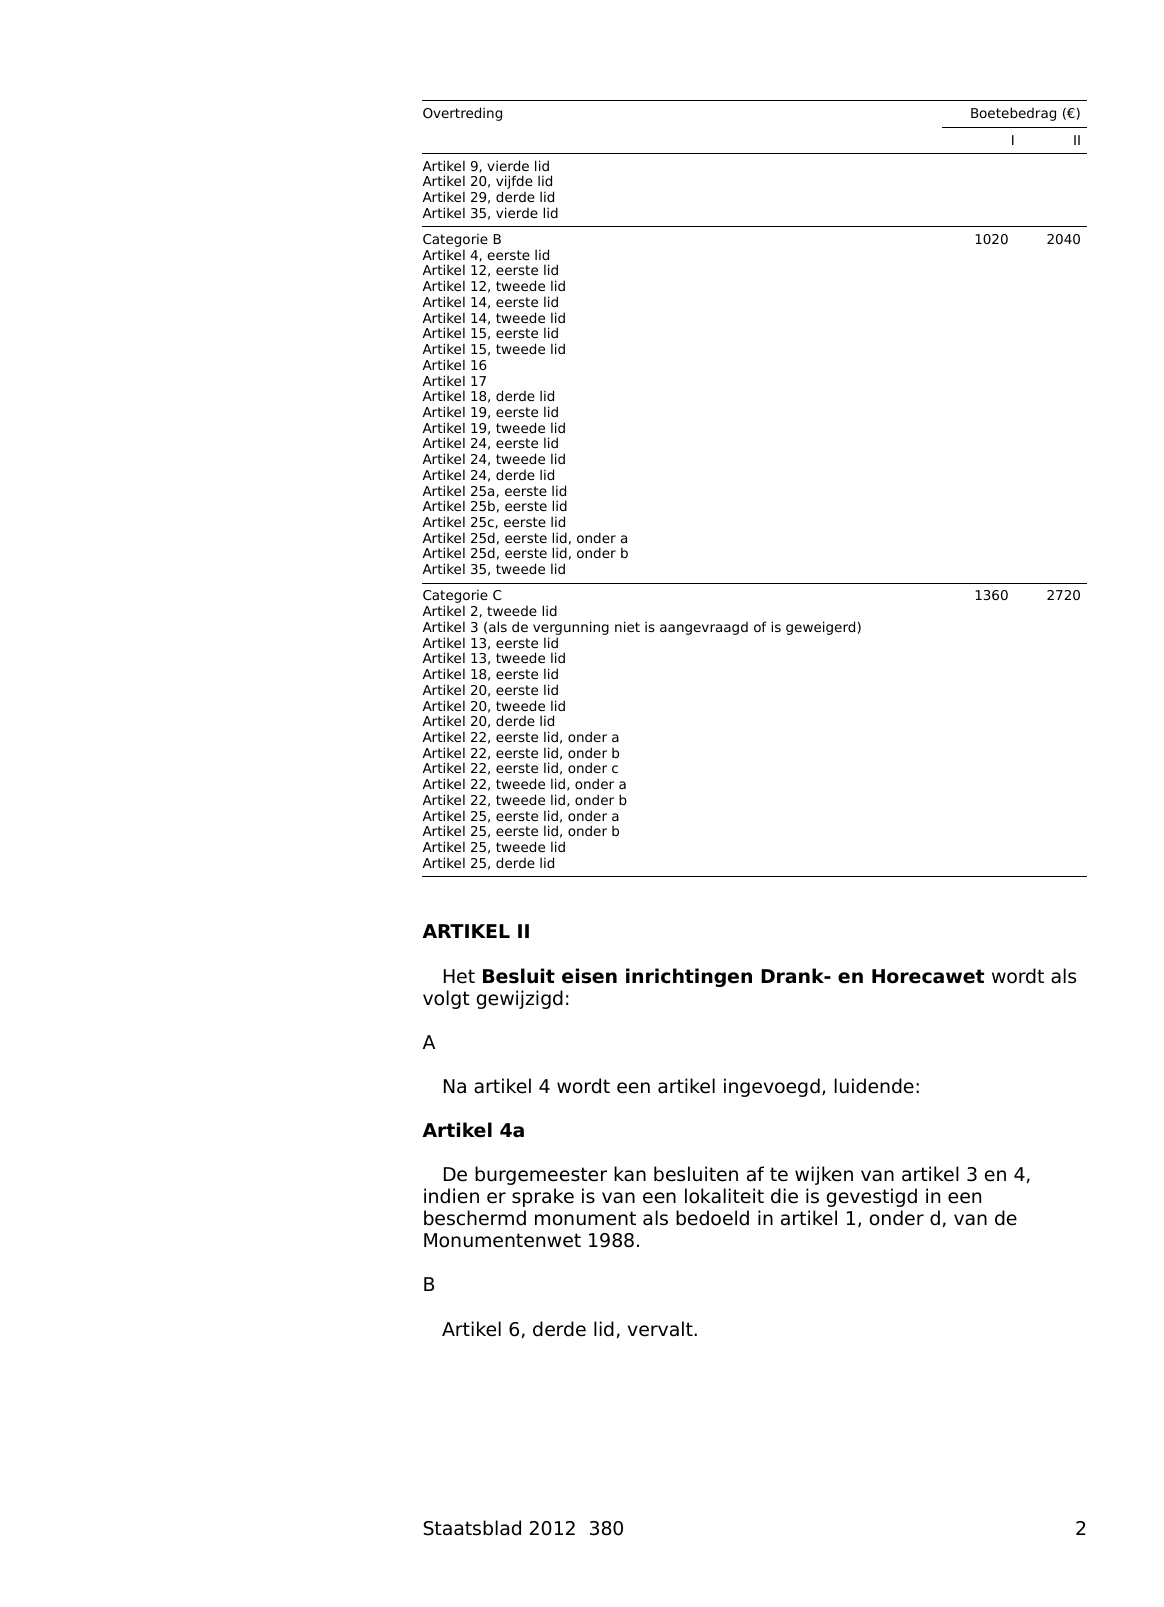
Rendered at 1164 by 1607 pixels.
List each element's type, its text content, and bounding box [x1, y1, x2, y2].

table_cell II [1015, 128, 1087, 153]
table_cell 2040 [1015, 227, 1087, 582]
table_header Boetebedrag (€) [942, 101, 1087, 127]
table_cell 1360 [942, 584, 1014, 876]
text Na artikel 4 wordt een artikel ingevoegd, luidende: [422, 1076, 1087, 1098]
table_cell Categorie B Artikel 4, eerste lid Artikel 12, eerste lid Artikel 12, tweede lid Artikel 14, eerste lid Artikel 14, tweede lid Artikel 15, eerste lid Artikel 15, tweede lid Artikel 16 Artikel 17 Artikel 18, derde lid Artikel 19, eerste lid Artikel 19, tweede lid Artikel 24, eerste lid Artikel 24, tweede lid Artikel 24, derde lid Artikel 25a, eerste lid Artikel 25b, eerste lid Artikel 25c, eerste lid Artikel 25d, eerste lid, onder a Artikel 25d, eerste lid, onder b Artikel 35, tweede lid [422, 227, 942, 582]
table_header Overtreding [422, 101, 942, 153]
table_cell I [942, 128, 1014, 153]
text Het Besluit eisen inrichtingen Drank- en Horecawet wordt als volgt gewijzigd: [422, 966, 1087, 1009]
table_cell [1015, 154, 1087, 226]
table_cell 2720 [1015, 584, 1087, 876]
subtitle ARTIKEL II [422, 921, 1087, 943]
text Artikel 6, derde lid, vervalt. [422, 1318, 1087, 1341]
table_cell Artikel 9, vierde lid Artikel 20, vijfde lid Artikel 29, derde lid Artikel 35, vierde lid [422, 154, 942, 226]
table_cell [942, 154, 1014, 226]
table_cell 1020 [942, 227, 1014, 582]
text B [422, 1274, 1087, 1296]
table_cell Categorie C Artikel 2, tweede lid Artikel 3 (als de vergunning niet is aangevraagd of is geweigerd) Artikel 13, eerste lid Artikel 13, tweede lid Artikel 18, eerste lid Artikel 20, eerste lid Artikel 20, tweede lid Artikel 20, derde lid Artikel 22, eerste lid, onder a Artikel 22, eerste lid, onder b Artikel 22, eerste lid, onder c Artikel 22, tweede lid, onder a Artikel 22, tweede lid, onder b Artikel 25, eerste lid, onder a Artikel 25, eerste lid, onder b Artikel 25, tweede lid Artikel 25, derde lid [422, 584, 942, 876]
subtitle Artikel 4a [422, 1120, 1087, 1142]
text A [422, 1032, 1087, 1054]
text De burgemeester kan besluiten af te wijken van artikel 3 en 4, indien er sprake is van een lokaliteit die is gevestigd in een beschermd monument als bedoeld in artikel 1, onder d, van de Monumentenwet 1988. [422, 1164, 1087, 1252]
